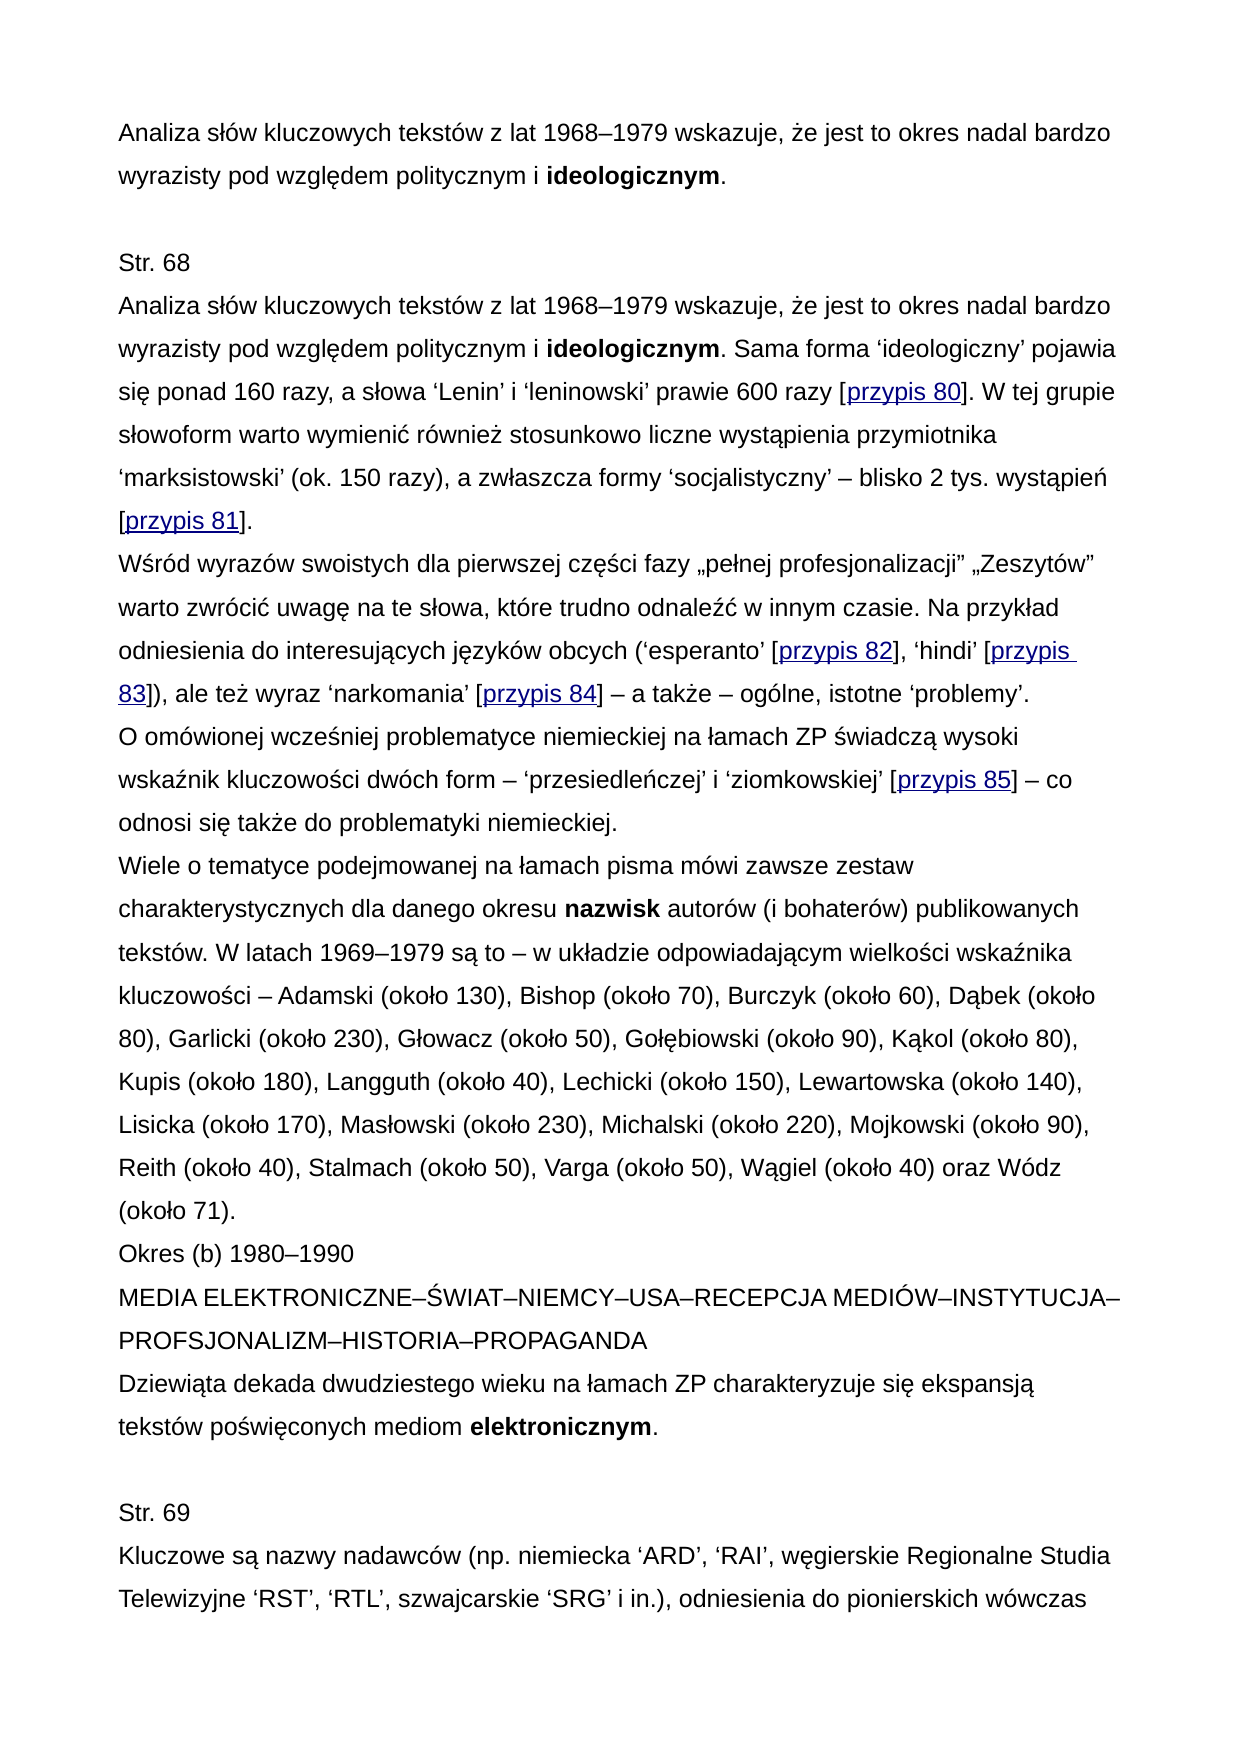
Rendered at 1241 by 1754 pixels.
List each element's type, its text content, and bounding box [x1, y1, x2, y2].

text Dziewiąta dekada dwudziestego wieku na łamach ZP charakteryzuje się ekspansją tekstów poświęconych mediom elektronicznym. [118, 1369, 1122, 1441]
text Wśród wyrazów swoistych dla pierwszej części fazy „pełnej profesjonalizacji” „Zeszytów” warto zwrócić uwagę na te słowa, które trudno odnaleźć w innym czasie. Na przykład odniesienia do interesujących języków obcych (‘esperanto’ [przypis 82], ‘hindi’ [przypis 83]), ale też wyraz ‘narkomania’ [przypis 84] – a także – ogólne, istotne ‘problemy’. [118, 549, 1122, 707]
text Analiza słów kluczowych tekstów z lat 1968–1979 wskazuje, że jest to okres nadal bardzo wyrazisty pod względem politycznym i ideologicznym. [118, 118, 1122, 190]
text Str. 69 [118, 1498, 1122, 1527]
text Kluczowe są nazwy nadawców (np. niemiecka ‘ARD’, ‘RAI’, węgierskie Regionalne Studia Telewizyjne ‘RST’, ‘RTL’, szwajcarskie ‘SRG’ i in.), odniesienia do pionierskich wówczas [118, 1541, 1122, 1613]
text Analiza słów kluczowych tekstów z lat 1968–1979 wskazuje, że jest to okres nadal bardzo wyrazisty pod względem politycznym i ideologicznym. Sama forma ‘ideologiczny’ pojawia się ponad 160 razy, a słowa ‘Lenin’ i ‘leninowski’ prawie 600 razy [przypis 80]. W tej grupie słowoform warto wymienić również stosunkowo liczne wystąpienia przymiotnika ‘marksistowski’ (ok. 150 razy), a zwłaszcza formy ‘socjalistyczny’ – blisko 2 tys. wystąpień [przypis 81]. [118, 291, 1122, 535]
text Str. 68 [118, 247, 1122, 276]
text Wiele o tematyce podejmowanej na łamach pisma mówi zawsze zestaw charakterystycznych dla danego okresu nazwisk autorów (i bohaterów) publikowanych tekstów. W latach 1969–1979 są to – w układzie odpowiadającym wielkości wskaźnika kluczowości – Adamski (około 130), Bishop (około 70), Burczyk (około 60), Dąbek (około 80), Garlicki (około 230), Głowacz (około 50), Gołębiowski (około 90), Kąkol (około 80), Kupis (około 180), Langguth (około 40), Lechicki (około 150), Lewartowska (około 140), Lisicka (około 170), Masłowski (około 230), Michalski (około 220), Mojkowski (około 90), Reith (około 40), Stalmach (około 50), Varga (około 50), Wągiel (około 40) oraz Wódz (około 71). [118, 851, 1122, 1225]
text O omówionej wcześniej problematyce niemieckiej na łamach ZP świadczą wysoki wskaźnik kluczowości dwóch form – ‘przesiedleńczej’ i ‘ziomkowskiej’ [przypis 85] – co odnosi się także do problematyki niemieckiej. [118, 722, 1122, 837]
text MEDIA ELEKTRONICZNE–ŚWIAT–NIEMCY–USA–RECEPCJA MEDIÓW–INSTYTUCJA–PROFSJONALIZM–HISTORIA–PROPAGANDA [118, 1282, 1122, 1354]
text Okres (b) 1980–1990 [118, 1239, 1122, 1268]
